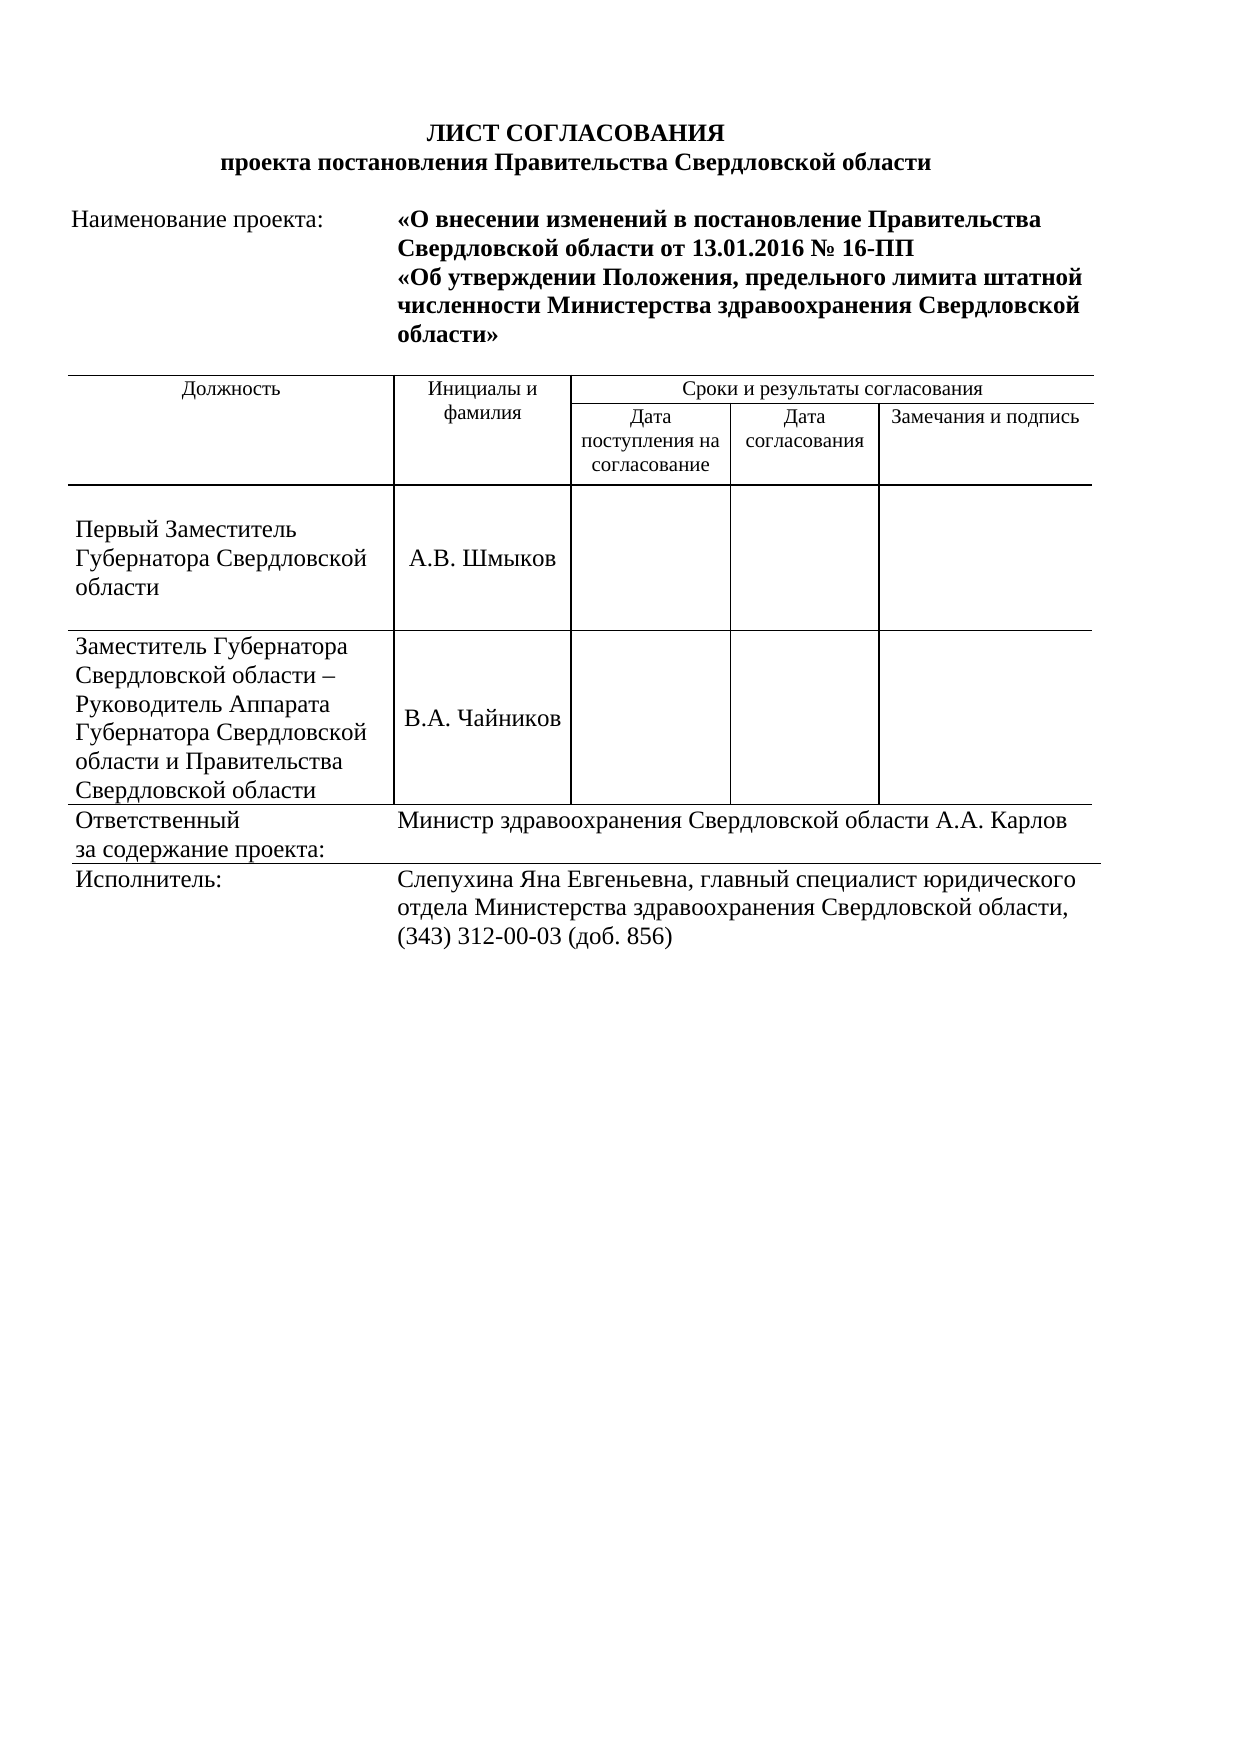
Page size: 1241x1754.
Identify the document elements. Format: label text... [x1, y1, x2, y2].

table_cell [731, 631, 878, 804]
table_header «О внесении изменений в постановление Правительства Свердловской области от 13.01.2016 № 16-ПП «Об утверждении Положения, предельного лимита штатной численности Министерства здравоохранения Свердловской области» [394, 204, 1101, 374]
table_cell [1092, 403, 1101, 484]
table_cell А.В. Шмыков [395, 486, 570, 629]
text ЛИСТ СОГЛАСОВАНИЯ [59, 118, 1092, 147]
table_cell Слепухина Яна Евгеньевна, главный специалист юридического отдела Министерства здравоохранения Свердловской области, (343) 312-00-03 (доб. 856) [394, 864, 1101, 950]
table_cell Дата согласования [731, 404, 878, 484]
table_cell [1092, 484, 1101, 629]
table_cell Заместитель Губернатора Свердловской области – Руководитель Аппарата Губернатора Свердловской области и Правительства Свердловской области [68, 631, 393, 804]
table_cell Инициалы и фамилия [395, 376, 570, 484]
table_cell [1094, 375, 1101, 402]
table_cell Должность [68, 376, 393, 484]
table_cell Министр здравоохранения Свердловской области А.А. Карлов [394, 804, 1101, 863]
table_cell [880, 486, 1092, 629]
table_cell Дата поступления на согласование [572, 404, 730, 484]
table_cell [731, 486, 878, 629]
text проекта постановления Правительства Свердловской области [59, 147, 1092, 176]
table_cell Исполнитель: [72, 864, 394, 950]
table_cell Ответственный за содержание проекта: [72, 805, 394, 863]
table_header Наименование проекта: [68, 204, 394, 374]
table_cell [880, 631, 1092, 804]
table_cell Первый Заместитель Губернатора Свердловской области [68, 486, 393, 629]
table_cell [68, 863, 72, 950]
table_cell [572, 631, 730, 804]
table_cell [572, 486, 730, 629]
table_cell Сроки и результаты согласования [572, 376, 1094, 402]
table_cell [1092, 630, 1101, 804]
table_cell Замечания и подпись [880, 404, 1092, 484]
table_cell В.А. Чайников [395, 631, 570, 804]
table_cell [68, 805, 72, 863]
